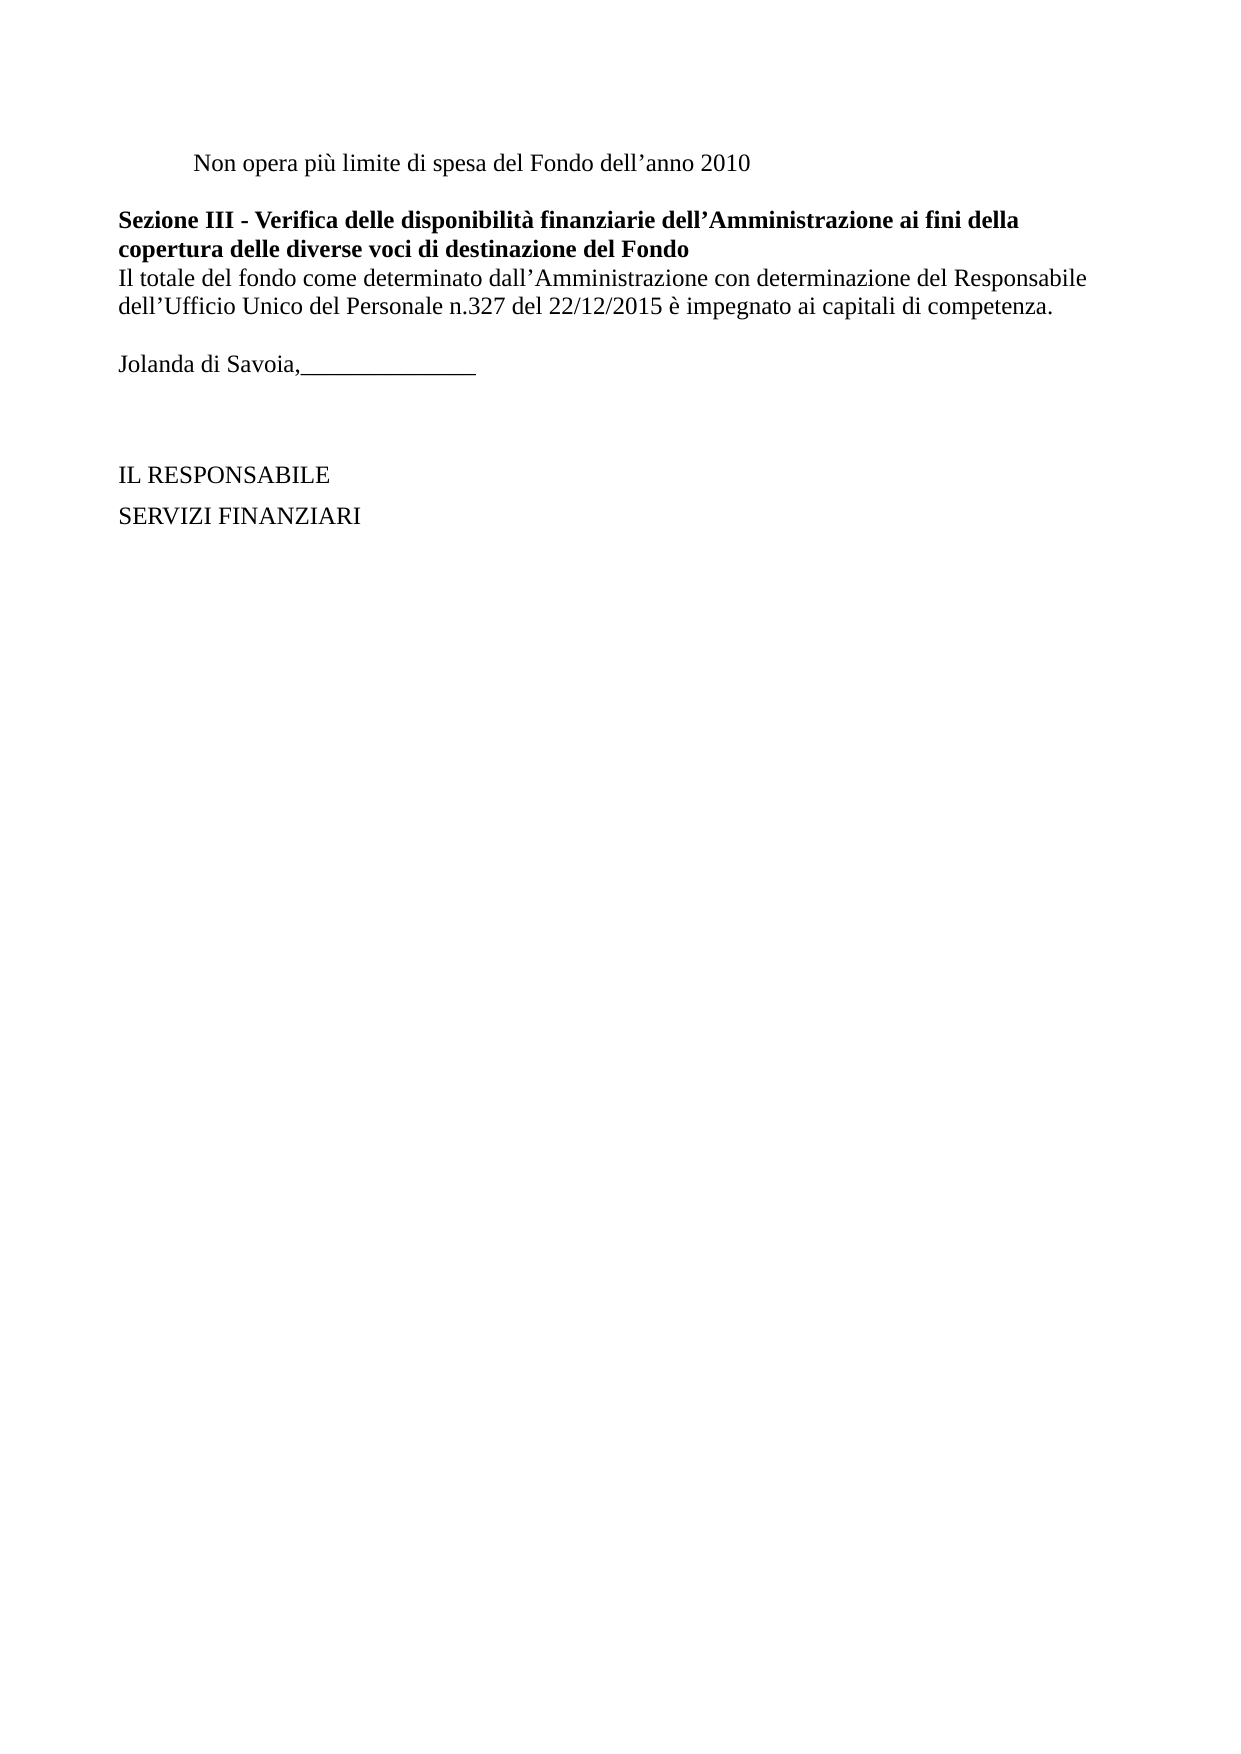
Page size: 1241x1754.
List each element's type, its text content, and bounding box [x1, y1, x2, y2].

list Sezione III - Verifica delle disponibilità finanziarie dell’Amministrazione ai fini della copertura delle diverse voci di destinazione del Fondo [118, 205, 1122, 263]
text IL RESPONSABILE [118, 460, 1122, 489]
list Non opera più limite di spesa del Fondo dell’anno 2010 [156, 148, 1122, 176]
text Jolanda di Savoia,______________ [118, 349, 1122, 378]
text SERVIZI FINANZIARI [118, 501, 1122, 530]
text Il totale del fondo come determinato dall’Amministrazione con determinazione del Responsabile dell’Ufficio Unico del Personale n.327 del 22/12/2015 è impegnato ai capitali di competenza. [118, 263, 1122, 320]
